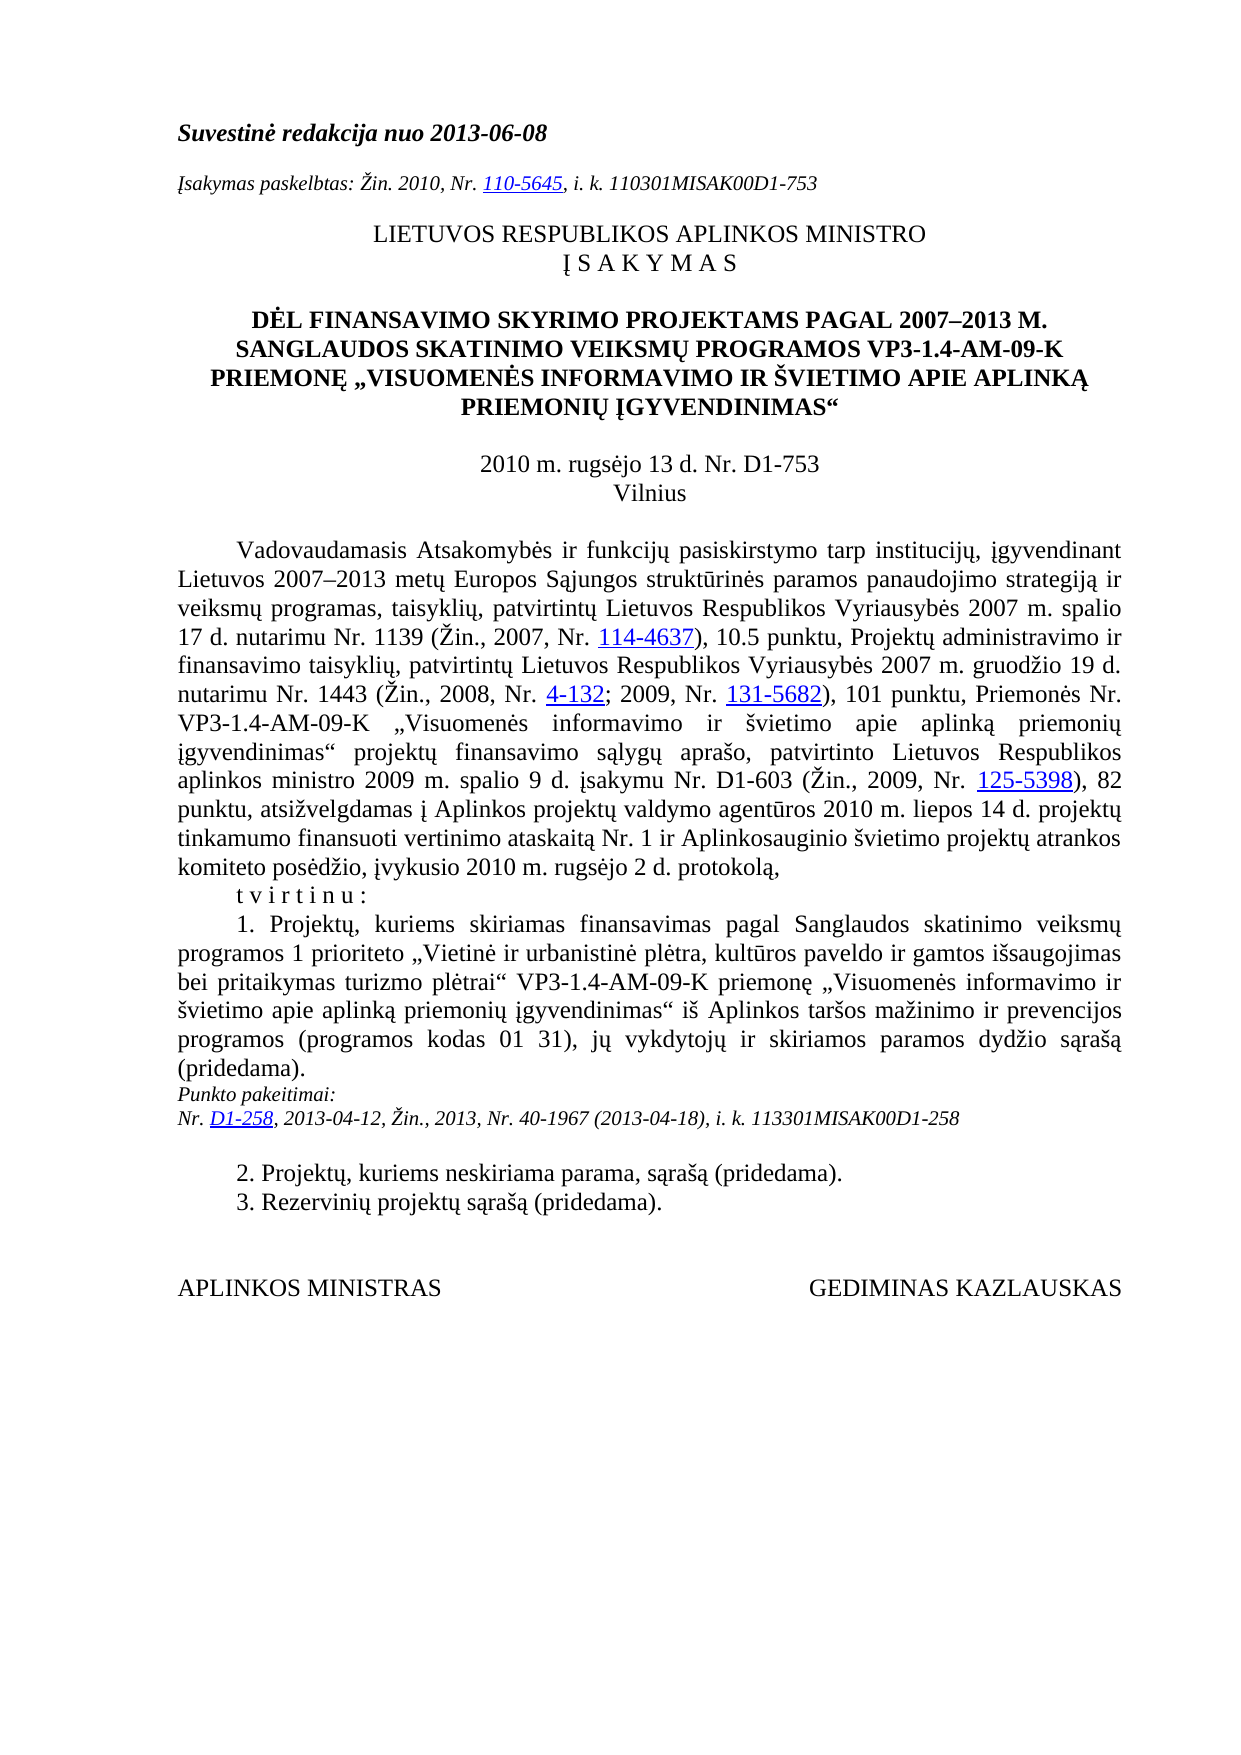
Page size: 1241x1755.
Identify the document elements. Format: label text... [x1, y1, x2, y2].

text 1. Projektų, kuriems skiriamas finansavimas pagal Sanglaudos skatinimo veiksmų programos 1 prioriteto „Vietinė ir urbanistinė plėtra, kultūros paveldo ir gamtos išsaugojimas bei pritaikymas turizmo plėtrai“ VP3-1.4-AM-09-K priemonę „Visuomenės informavimo ir švietimo apie aplinką priemonių įgyvendinimas“ iš Aplinkos taršos mažinimo ir prevencijos programos (programos kodas 01 31), jų vykdytojų ir skiriamos paramos dydžio sąrašą (pridedama). [177, 909, 1122, 1082]
text 2010 m. rugsėjo 13 d. Nr. D1-753 [177, 449, 1122, 478]
text 3. Rezervinių projektų sąrašą (pridedama). [177, 1187, 1122, 1216]
text 2. Projektų, kuriems neskiriama parama, sąrašą (pridedama). [177, 1158, 1122, 1187]
text Vadovaudamasis Atsakomybės ir funkcijų pasiskirstymo tarp institucijų, įgyvendinant Lietuvos 2007–2013 metų Europos Sąjungos struktūrinės paramos panaudojimo strategiją ir veiksmų programas, taisyklių, patvirtintų Lietuvos Respublikos Vyriausybės 2007 m. spalio 17 d. nutarimu Nr. 1139 (Žin., 2007, Nr. 114-4637), 10.5 punktu, Projektų administravimo ir finansavimo taisyklių, patvirtintų Lietuvos Respublikos Vyriausybės 2007 m. gruodžio 19 d. nutarimu Nr. 1443 (Žin., 2008, Nr. 4-132; 2009, Nr. 131-5682), 101 punktu, Priemonės Nr. VP3-1.4-AM-09-K „Visuomenės informavimo ir švietimo apie aplinką priemonių įgyvendinimas“ projektų finansavimo sąlygų aprašo, patvirtinto Lietuvos Respublikos aplinkos ministro 2009 m. spalio 9 d. įsakymu Nr. D1-603 (Žin., 2009, Nr. 125-5398), 82 punktu, atsižvelgdamas į Aplinkos projektų valdymo agentūros 2010 m. liepos 14 d. projektų tinkamumo finansuoti vertinimo ataskaitą Nr. 1 ir Aplinkosauginio švietimo projektų atrankos komiteto posėdžio, įvykusio 2010 m. rugsėjo 2 d. protokolą, [177, 535, 1122, 880]
text Punkto pakeitimai: [177, 1082, 1122, 1106]
text DĖL FINANSAVIMO SKYRIMO PROJEKTAMS PAGAL 2007–2013 m. SANGLAUDOS SKATINIMO VEIKSMŲ PROGRAMOS VP3-1.4-AM-09-K PRIEMONĘ „VISUOMENĖS INFORMAVIMO IR ŠVIETIMO APIE APLINKĄ PRIEMONIŲ ĮGYVENDINIMAS“ [177, 305, 1122, 420]
text LIETUVOS RESPUBLIKOS APLINKOS MINISTRO [177, 219, 1122, 248]
text Aplinkos ministras Gediminas Kazlauskas [177, 1273, 1122, 1302]
text Vilnius [177, 478, 1122, 507]
text t v i r t i n u : [177, 880, 1122, 909]
text Įsakymas paskelbtas: Žin. 2010, Nr. 110-5645, i. k. 110301MISAK00D1-753 [177, 171, 1122, 195]
text Į S A K Y M A S [177, 248, 1122, 277]
text Nr. D1-258, 2013-04-12, Žin., 2013, Nr. 40-1967 (2013-04-18), i. k. 113301MISAK00D1-258 [177, 1106, 1122, 1130]
text Suvestinė redakcija nuo 2013-06-08 [177, 118, 1122, 147]
